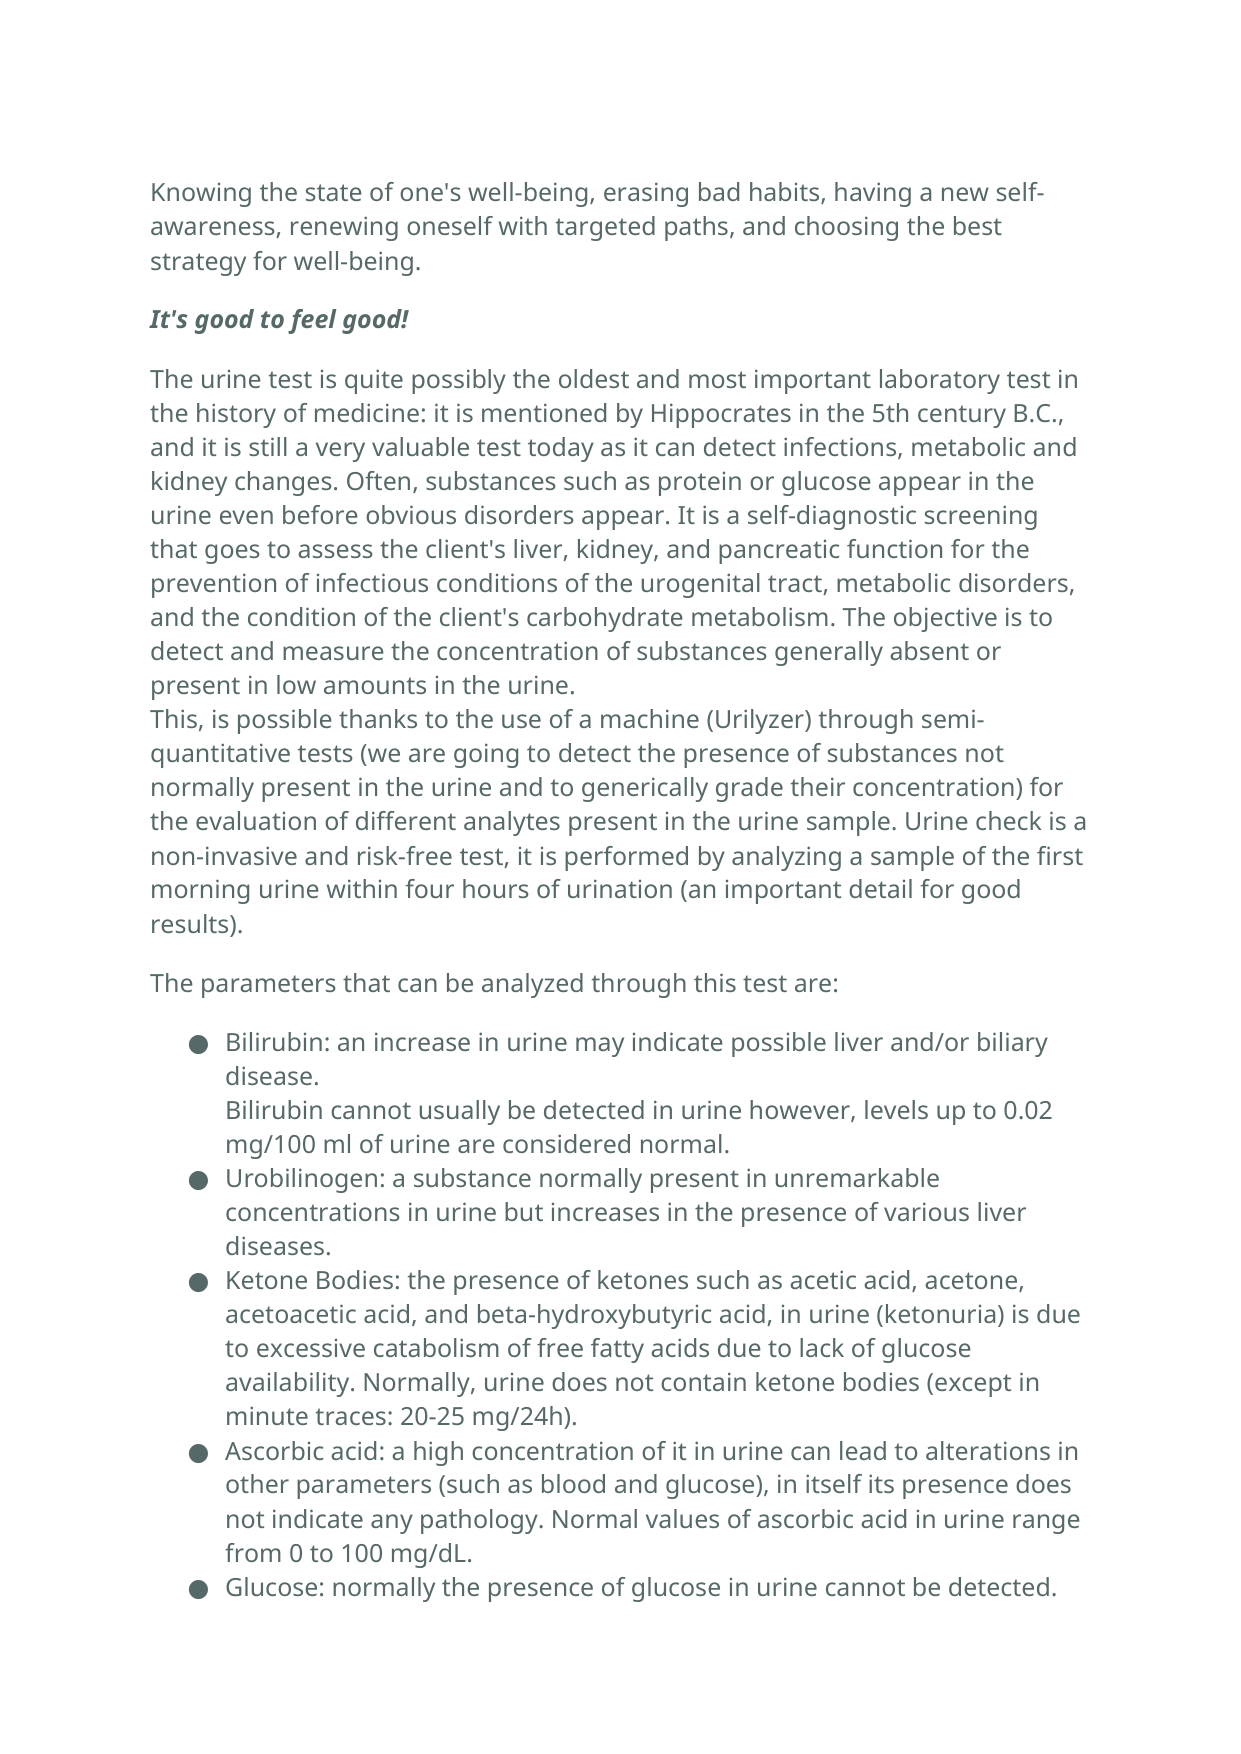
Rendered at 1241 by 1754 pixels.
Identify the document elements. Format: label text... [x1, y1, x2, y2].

text It's good to feel good! [150, 302, 1090, 336]
text The urine test is quite possibly the oldest and most important laboratory test in the history of medicine: it is mentioned by Hippocrates in the 5th century B.C., and it is still a very valuable test today as it can detect infections, metabolic and kidney changes. Often, substances such as protein or glucose appear in the urine even before obvious disorders appear. It is a self-diagnostic screening that goes to assess the client's liver, kidney, and pancreatic function for the prevention of infectious conditions of the urogenital tract, metabolic disorders, and the condition of the client's carbohydrate metabolism. The objective is to detect and measure the concentration of substances generally absent or present in low amounts in the urine. This, is possible thanks to the use of a machine (Urilyzer) through semi-quantitative tests (we are going to detect the presence of substances not normally present in the urine and to generically grade their concentration) for the evaluation of different analytes present in the urine sample. Urine check is a non-invasive and risk-free test, it is performed by analyzing a sample of the first morning urine within four hours of urination (an important detail for good results). [150, 361, 1090, 940]
list Bilirubin: an increase in urine may indicate possible liver and/or biliary disease. Bilirubin cannot usually be detected in urine however, levels up to 0.02 mg/100 ml of urine are considered normal. [187, 1024, 1090, 1161]
text Knowing the state of one's well-being, erasing bad habits, having a new self-awareness, renewing oneself with targeted paths, and choosing the best strategy for well-being. [150, 175, 1090, 277]
list Ascorbic acid: a high concentration of it in urine can lead to alterations in other parameters (such as blood and glucose), in itself its presence does not indicate any pathology. Normal values of ascorbic acid in urine range from 0 to 100 mg/dL. [187, 1433, 1090, 1569]
list Ketone Bodies: the presence of ketones such as acetic acid, acetone, acetoacetic acid, and beta-hydroxybutyric acid, in urine (ketonuria) is due to excessive catabolism of free fatty acids due to lack of glucose availability. Normally, urine does not contain ketone bodies (except in minute traces: 20-25 mg/24h). [187, 1263, 1090, 1433]
list Urobilinogen: a substance normally present in unremarkable concentrations in urine but increases in the presence of various liver diseases. [187, 1161, 1090, 1263]
list Glucose: normally the presence of glucose in urine cannot be detected. [187, 1569, 1090, 1603]
text The parameters that can be analyzed through this test are: [150, 965, 1090, 999]
